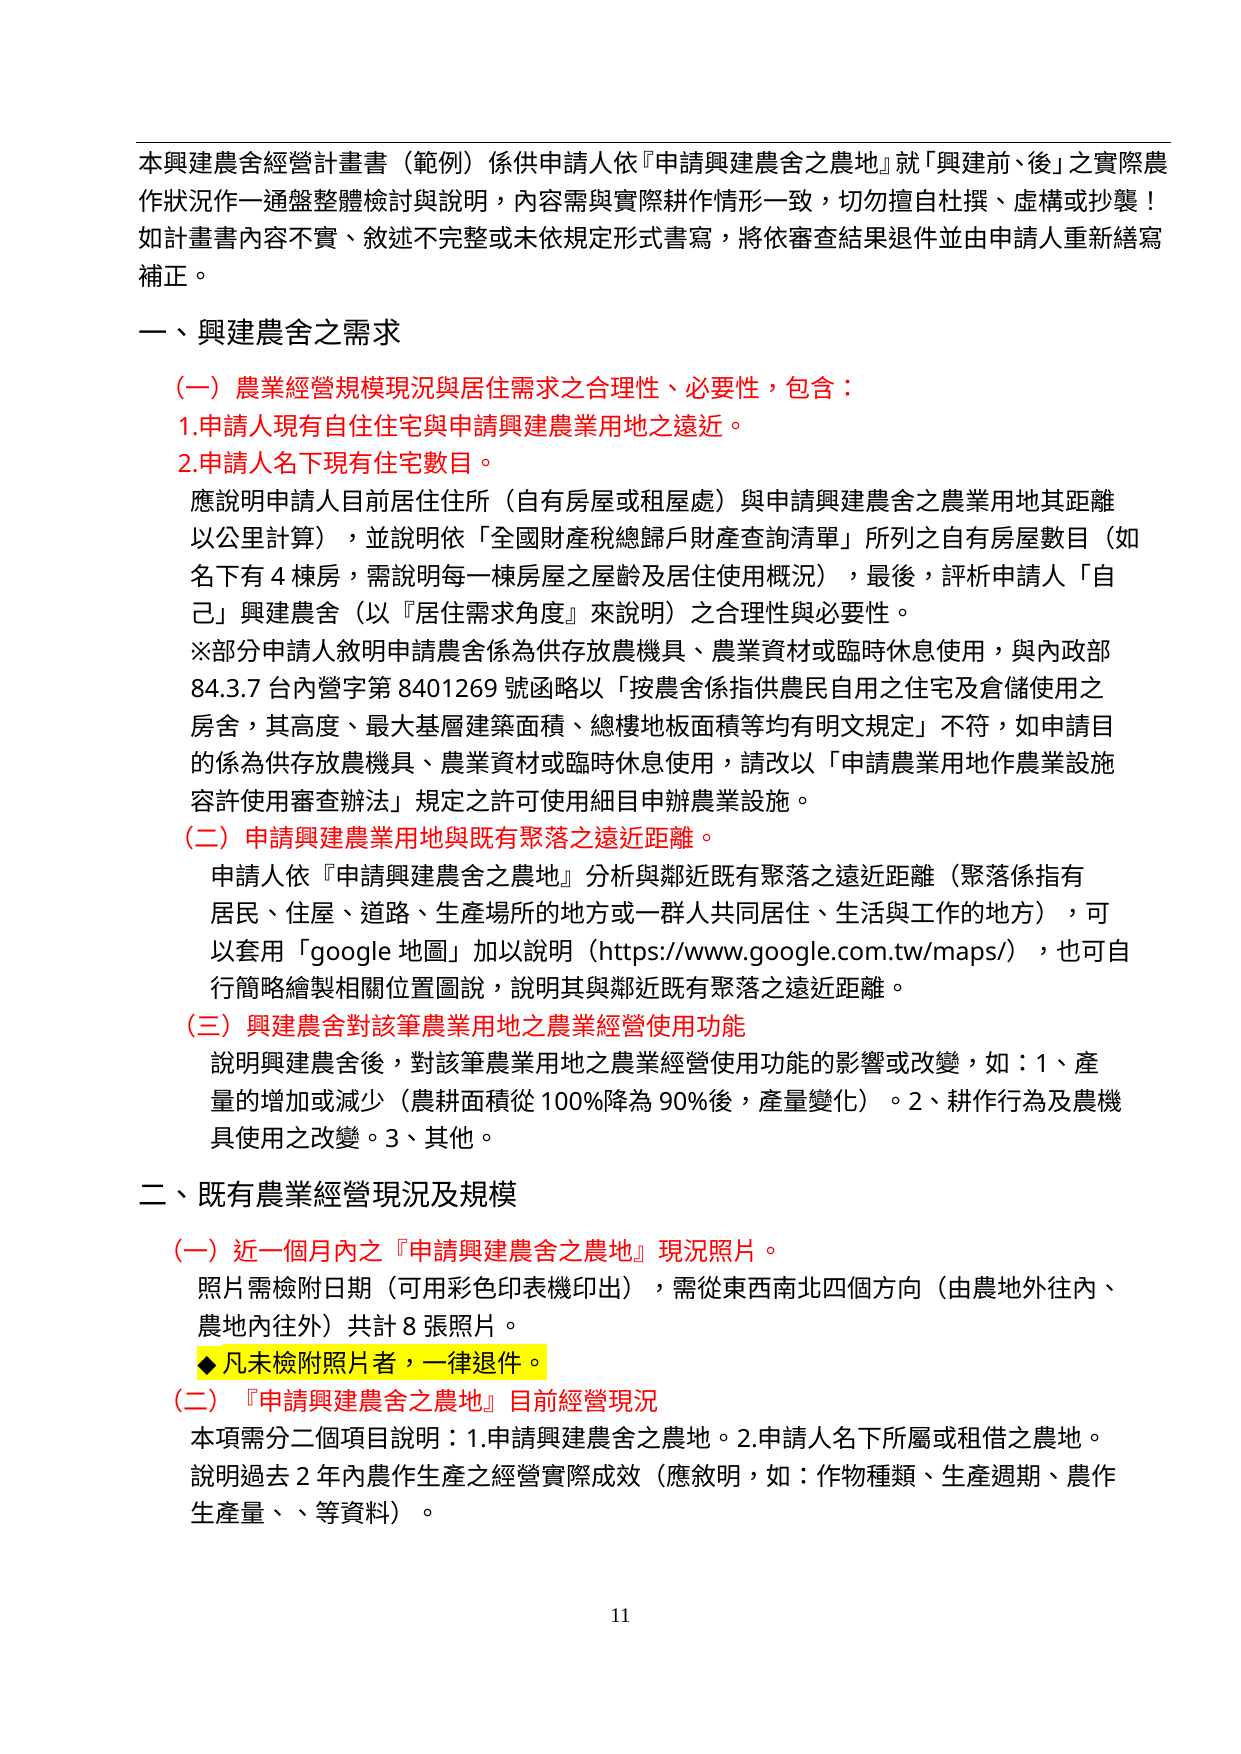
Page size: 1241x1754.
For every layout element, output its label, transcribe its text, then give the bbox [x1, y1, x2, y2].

table_cell 本興建農舍經營計畫書（範例）係供申請人依『申請興建農舍之農地』就「興建前、後」之實際農作狀況作一通盤整體檢討與說明，內容需與實際耕作情形一致，切勿擅自杜撰、虛構或抄襲！如計畫書內容不實、敘述不完整或未依規定形式書寫，將依審查結果退件並由申請人重新繕寫補正。 一、興建農舍之需求 （一）農業經營規模現況與居住需求之合理性、必要性，包含： 1.申請人現有自住住宅與申請興建農業用地之遠近。 2.申請人名下現有住宅數目。 應說明申請人目前居住住所（自有房屋或租屋處）與申請興建農舍之農業用地其距離 以公里計算），並說明依「全國財產稅總歸戶財產查詢清單」所列之自有房屋數目（如 名下有4 棟房，需說明每一棟房屋之屋齡及居住使用概況），最後，評析申請人「自 己」興建農舍（以『居住需求角度』來說明）之合理性與必要性。 ※部分申請人敘明申請農舍係為供存放農機具、農業資材或臨時休息使用，與內政部 84.3.7 台內營字第8401269 號函略以「按農舍係指供農民自用之住宅及倉儲使用之 房舍，其高度、最大基層建築面積、總樓地板面積等均有明文規定」不符，如申請目 的係為供存放農機具、農業資材或臨時休息使用，請改以「申請農業用地作農業設施 容許使用審查辦法」規定之許可使用細目申辦農業設施。 [136, 143, 1171, 818]
table_cell （二）申請興建農業用地與既有聚落之遠近距離。 申請人依『申請興建農舍之農地』分析與鄰近既有聚落之遠近距離（聚落係指有 居民、住屋、道路、生產場所的地方或一群人共同居住、生活與工作的地方），可 以套用「google 地圖」加以說明（https://www.google.com.tw/maps/），也可自 行簡略繪製相關位置圖說，說明其與鄰近既有聚落之遠近距離。 （三）興建農舍對該筆農業用地之農業經營使用功能 說明興建農舍後，對該筆農業用地之農業經營使用功能的影響或改變，如：1、產 量的增加或減少（農耕面積從100%降為90%後，產量變化）。2、耕作行為及農機 具使用之改變。3、其他。 二、既有農業經營現況及規模 （一）近一個月內之『申請興建農舍之農地』現況照片。 照片需檢附日期（可用彩色印表機印出），需從東西南北四個方向（由農地外往內、 農地內往外）共計8 張照片。 ◆凡未檢附照片者，一律退件。 （二）『申請興建農舍之農地』目前經營現況 本項需分二個項目說明：1.申請興建農舍之農地。2.申請人名下所屬或租借之農地。 說明過去2 年內農作生產之經營實際成效（應敘明，如：作物種類、生產週期、農作 生產量、、等資料）。 [136, 818, 1171, 1530]
